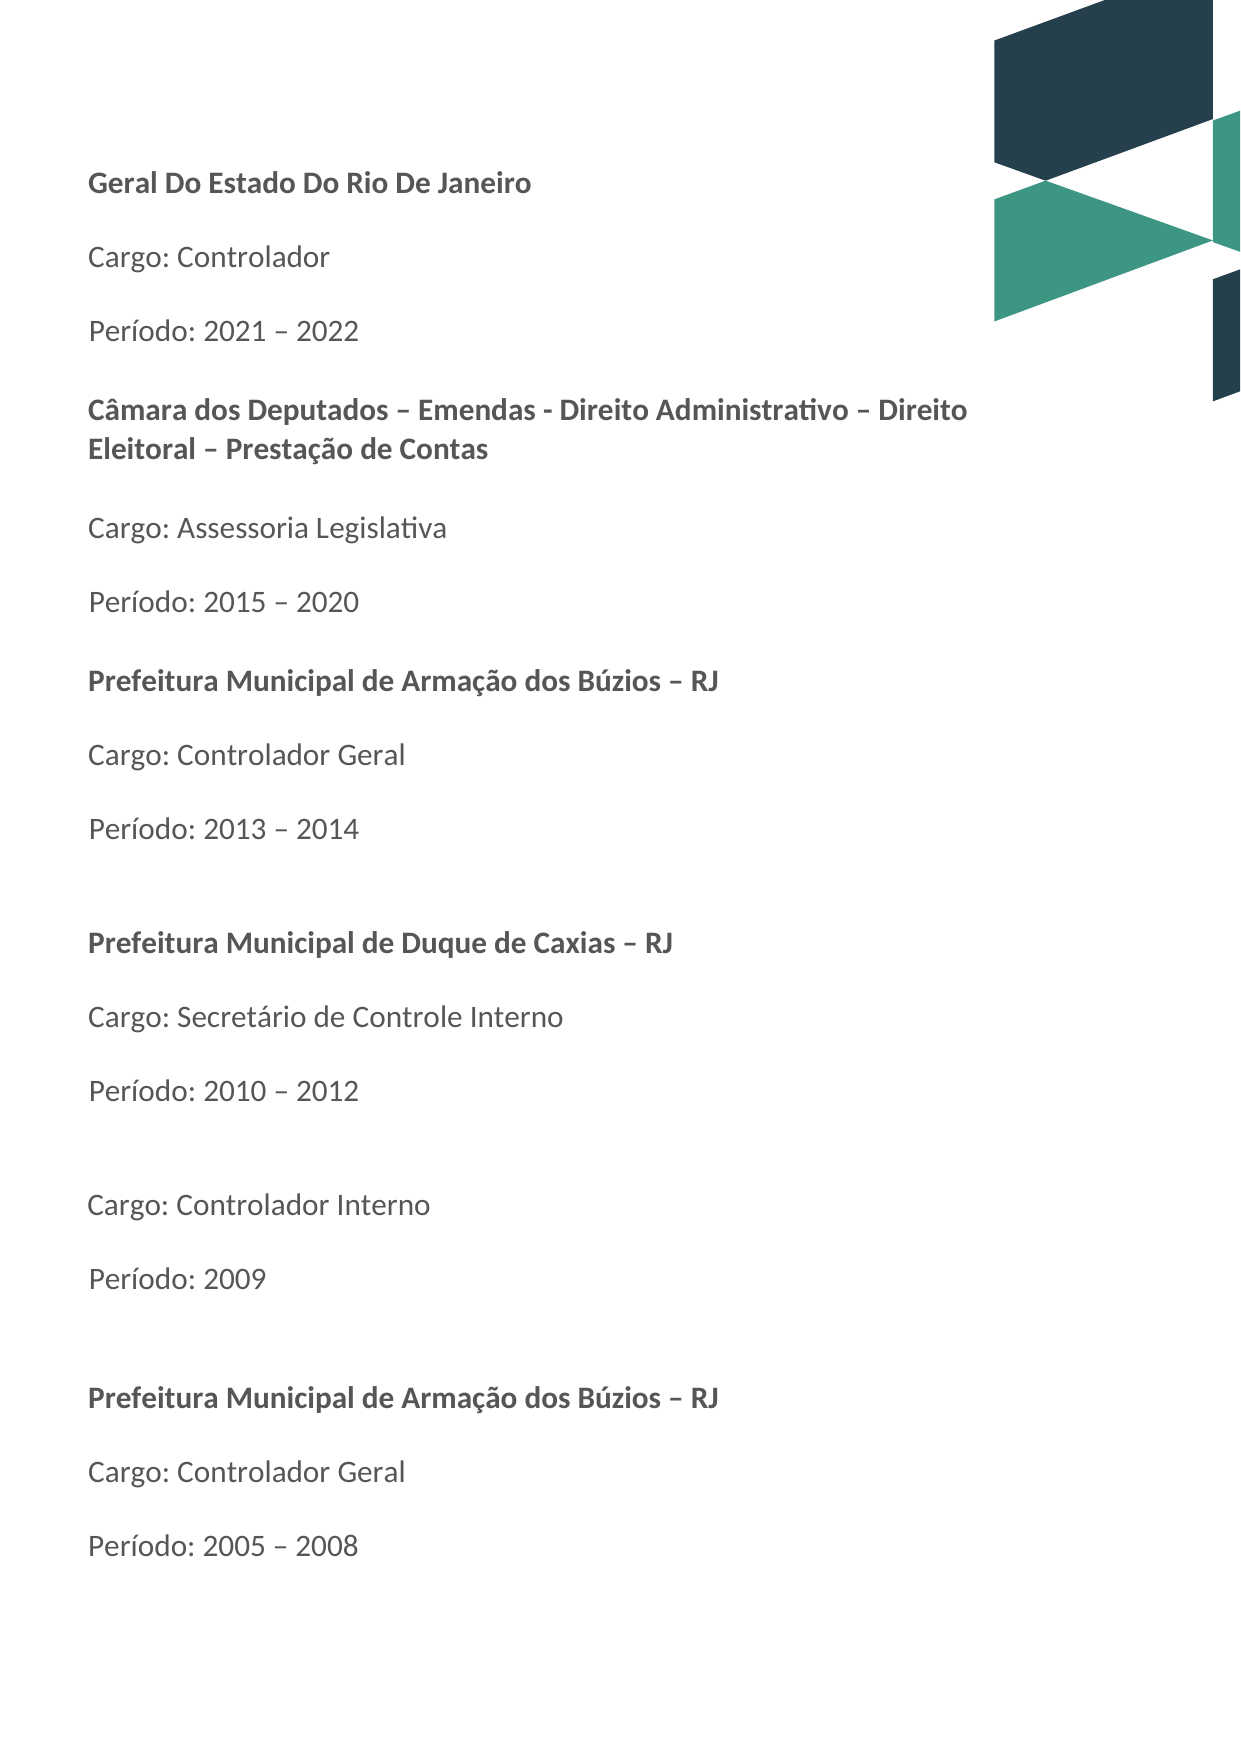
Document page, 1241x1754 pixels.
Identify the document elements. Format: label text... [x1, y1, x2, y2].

text Câmara dos Deputados – Emendas - Direito Administrativo – Direito Eleitoral – Prestação de Contas [88, 390, 1147, 467]
text Geral Do Estado Do Rio De Janeiro [88, 163, 1043, 201]
text Prefeitura Municipal de Duque de Caxias – RJ [88, 923, 1147, 961]
text Cargo: Secretário de Controle Interno [88, 997, 1147, 1035]
text Cargo: Controlador Geral [88, 735, 1147, 773]
text Prefeitura Municipal de Armação dos Búzios – RJ [88, 1378, 1147, 1416]
text Cargo: Controlador Interno [87, 1185, 1147, 1223]
text Período: 2005 – 2008 [88, 1526, 1147, 1564]
text Período: 2009 [88, 1259, 1147, 1297]
text Período: 2015 – 2020 [88, 583, 1147, 621]
text [1048, 163, 1147, 201]
text Período: 2013 – 2014 [88, 809, 1147, 848]
text Prefeitura Municipal de Armação dos Búzios – RJ [88, 661, 1147, 699]
text Cargo: Controlador Geral [88, 1452, 1147, 1490]
text Período: 2010 – 2012 [88, 1071, 1147, 1109]
text Cargo: Controlador [88, 237, 994, 275]
text Período: 2021 – 2022 [88, 311, 1147, 349]
text Cargo: Assessoria Legislativa [88, 508, 1147, 546]
